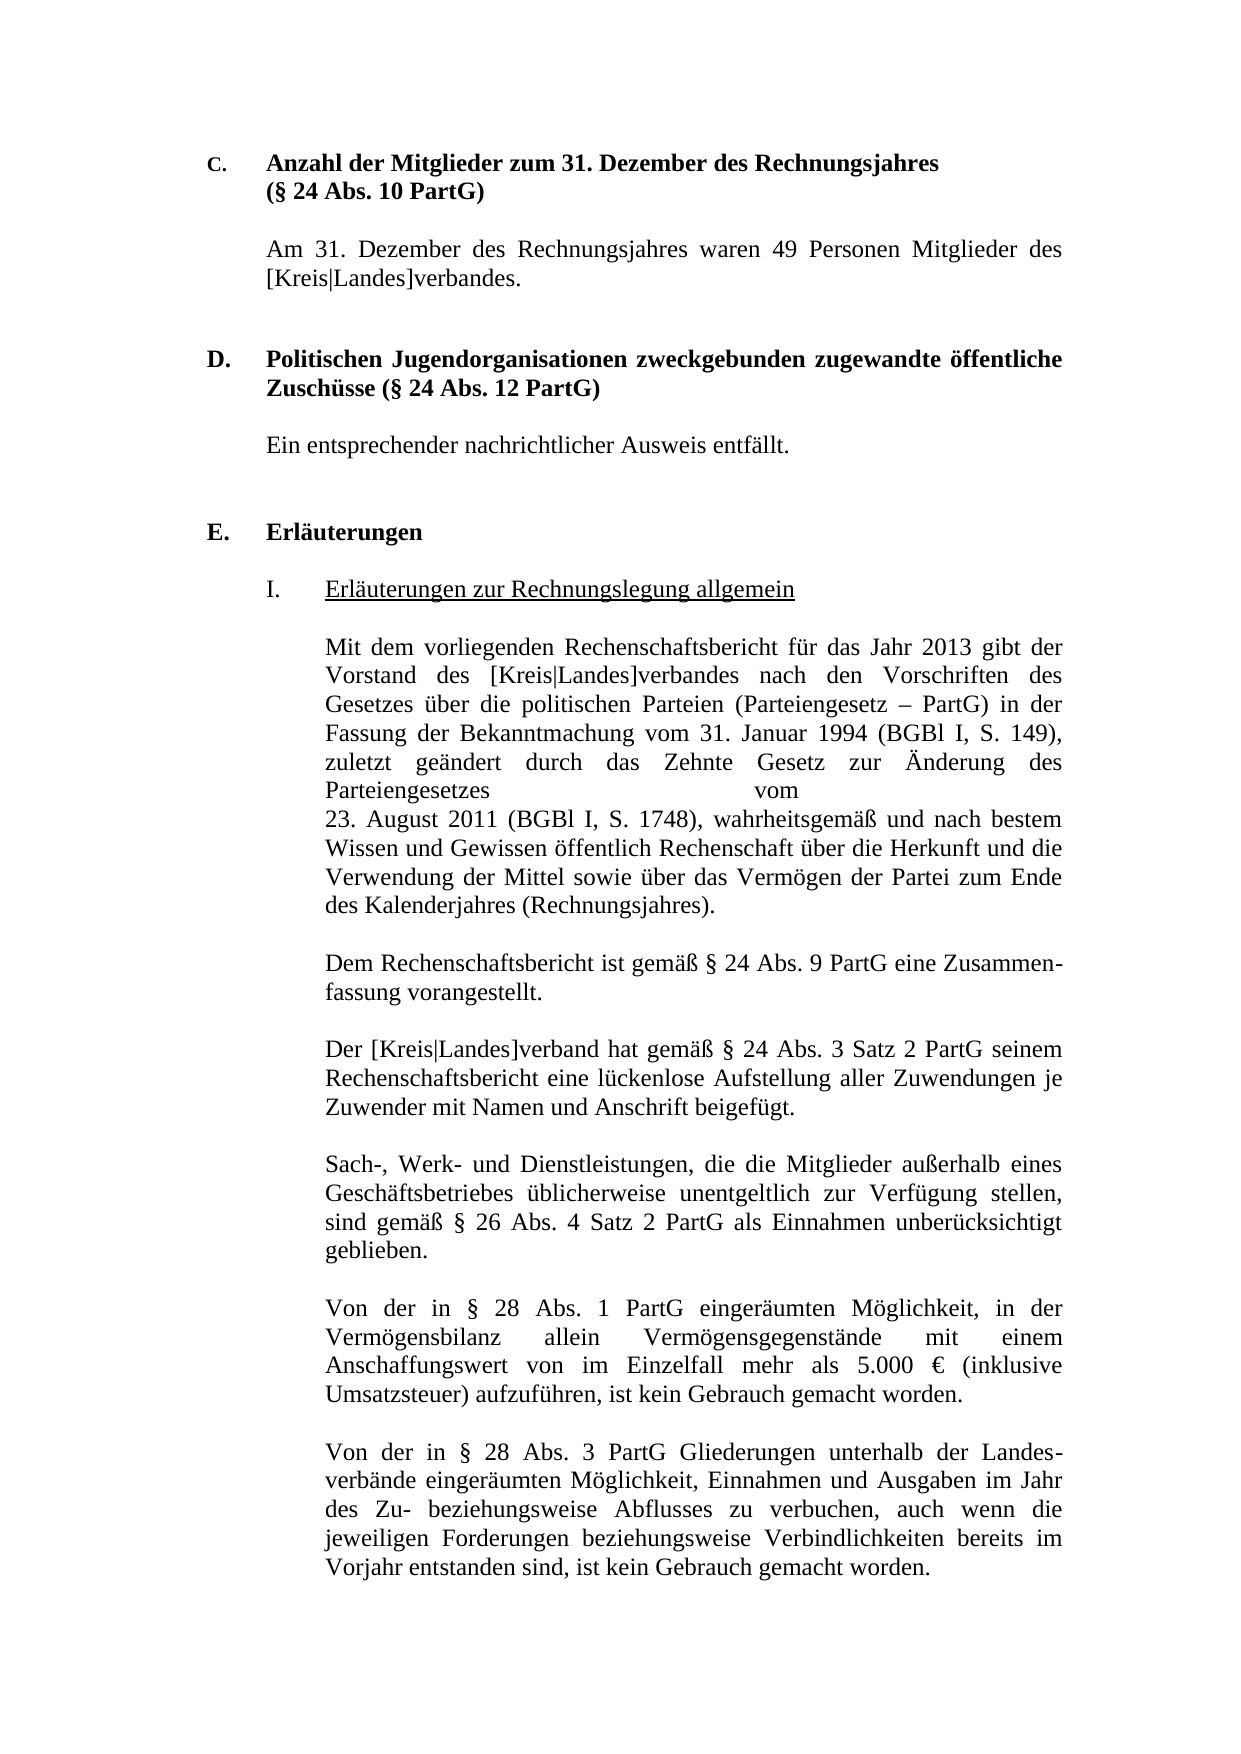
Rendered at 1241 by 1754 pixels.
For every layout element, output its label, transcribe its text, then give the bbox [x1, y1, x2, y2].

text Sach-, Werk- und Dienstleistungen, die die Mitglieder außerhalb eines Geschäftsbetriebes üblicherweise unentgeltlich zur Verfügung stellen, sind gemäß § 26 Abs. 4 Satz 2 PartG als Einnahmen unberücksichtigt geblieben. [325, 1120, 1063, 1293]
text Ein entsprechender nachrichtlicher Ausweis entfällt. [266, 430, 1063, 517]
text Mit dem vorliegenden Rechenschaftsbericht für das Jahr 2013 gibt der Vorstand des [Kreis|Landes]verbandes nach den Vorschriften des Gesetzes über die politischen Parteien (Parteiengesetz – PartG) in der Fassung der Bekanntmachung vom 31. Januar 1994 (BGBl I, S. 149), zuletzt geändert durch das Zehnte Gesetz zur Änderung des Parteiengesetzes vom 23. August 2011 (BGBl I, S. 1748), wahrheitsgemäß und nach bestem Wissen und Gewissen öffentlich Rechenschaft über die Herkunft und die Verwendung der Mittel sowie über das Vermögen der Partei zum Ende des Kalenderjahres (Rechnungsjahres). Dem Rechenschaftsbericht ist gemäß § 24 Abs. 9 PartG eine Zusammen­fassung vorangestellt. Der [Kreis|Landes]verband hat gemäß § 24 Abs. 3 Satz 2 PartG seinem Rechenschaftsbericht eine lückenlose Aufstellung aller Zuwendungen je Zuwender mit Namen und Anschrift beigefügt. [325, 603, 1063, 1120]
list Anzahl der Mitglieder zum 31. Dezember des Rechnungsjahres (§ 24 Abs. 10 PartG) Am 31. Dezember des Rechnungsjahres waren 49 Personen Mitglieder des [Kreis|Landes]verbandes. [207, 148, 1063, 344]
list Erläuterungen [207, 517, 1063, 574]
text Von der in § 28 Abs. 3 PartG Gliederungen unterhalb der Landes­verbände eingeräumten Möglichkeit, Einnahmen und Ausgaben im Jahr des Zu- beziehungsweise Abflusses zu verbuchen, auch wenn die jeweiligen Forderungen beziehungsweise Verbindlichkeiten bereits im Vorjahr entstanden sind, ist kein Gebrauch gemacht worden. [325, 1408, 1063, 1580]
list Politischen Jugendorganisationen zweckgebunden zugewandte öffentliche Zuschüsse (§ 24 Abs. 12 PartG) [207, 344, 1063, 402]
list Erläuterungen zur Rechnungslegung allgemein [266, 574, 1063, 603]
text Von der in § 28 Abs. 1 PartG eingeräumten Möglichkeit, in der Vermögensbilanz allein Vermögensgegenstände mit einem Anschaffungswert von im Einzelfall mehr als 5.000 € (inklusive Umsatzsteuer) aufzuführen, ist kein Gebrauch gemacht worden. [325, 1293, 1063, 1408]
